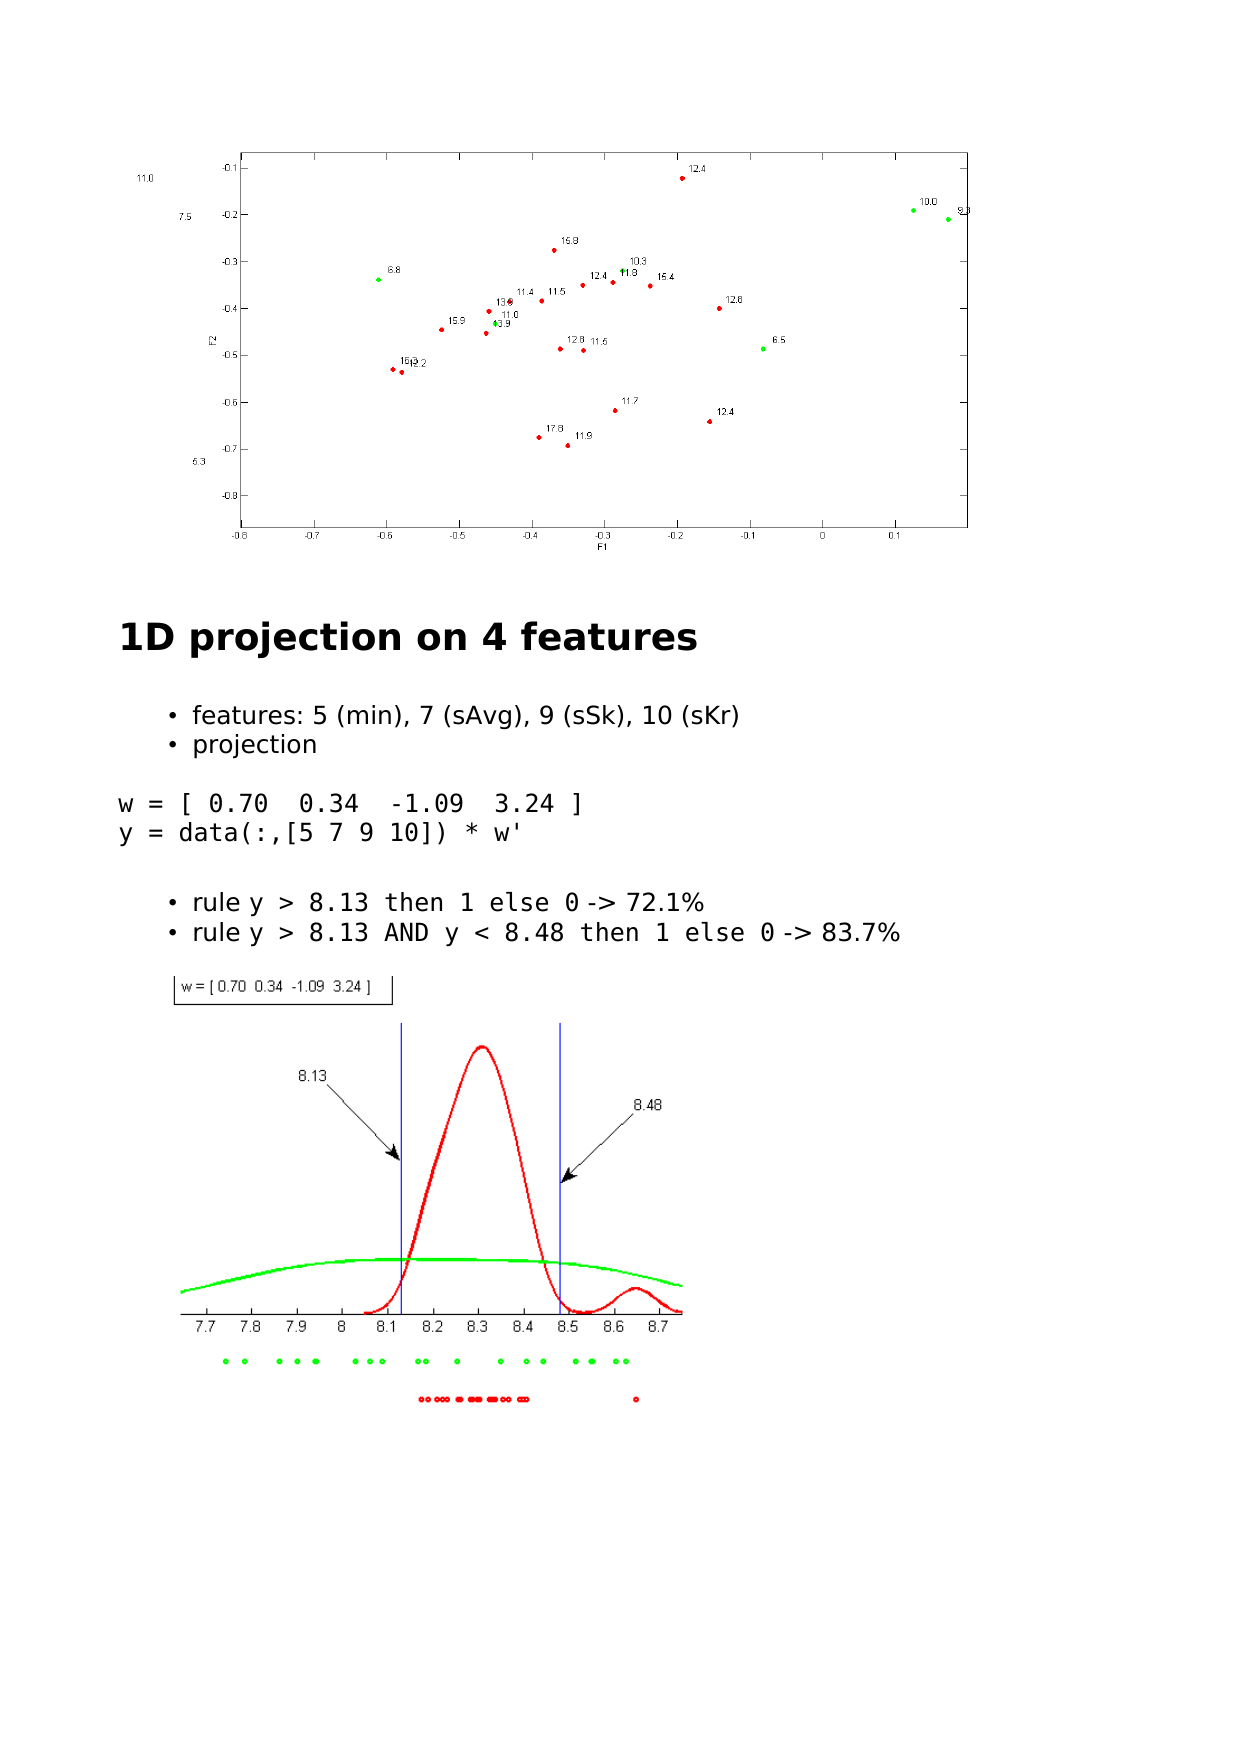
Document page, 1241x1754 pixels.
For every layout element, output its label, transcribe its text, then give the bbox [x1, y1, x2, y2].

list projection [177, 730, 1122, 759]
list rule y > 8.13 then 1 else 0 -> 72.1% [177, 888, 1122, 918]
list features: 5 (min), 7 (sAvg), 9 (sSk), 10 (sKr) [177, 701, 1122, 730]
subtitle 1D projection on 4 features [118, 616, 1122, 659]
picture [118, 118, 1056, 578]
text w = [ 0.70 0.34 -1.09 3.24 ] y = data(:,[5 7 9 10]) * w' [118, 789, 1122, 847]
picture [118, 976, 744, 1446]
list rule y > 8.13 AND y < 8.48 then 1 else 0 -> 83.7% [177, 918, 1122, 947]
